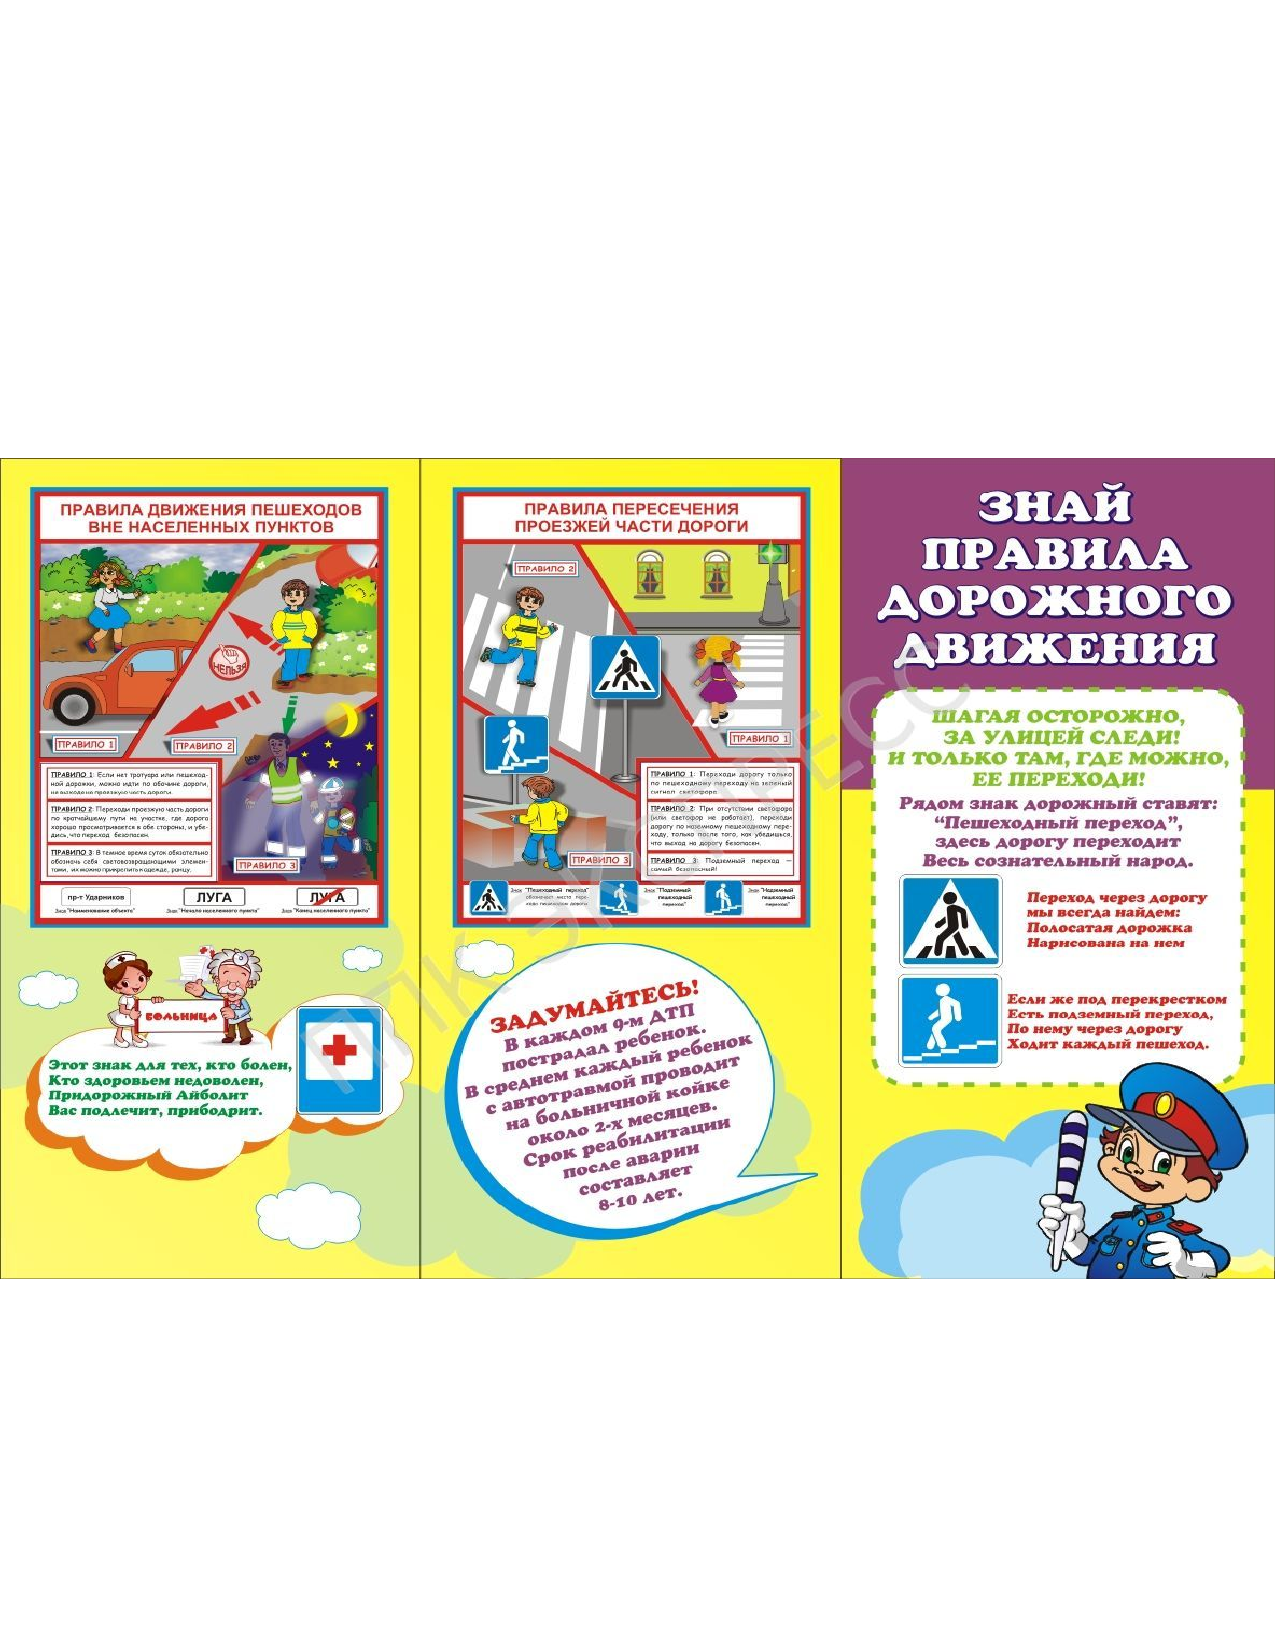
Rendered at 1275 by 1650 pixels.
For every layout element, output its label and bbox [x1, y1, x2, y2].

picture [0, 458, 1275, 1279]
